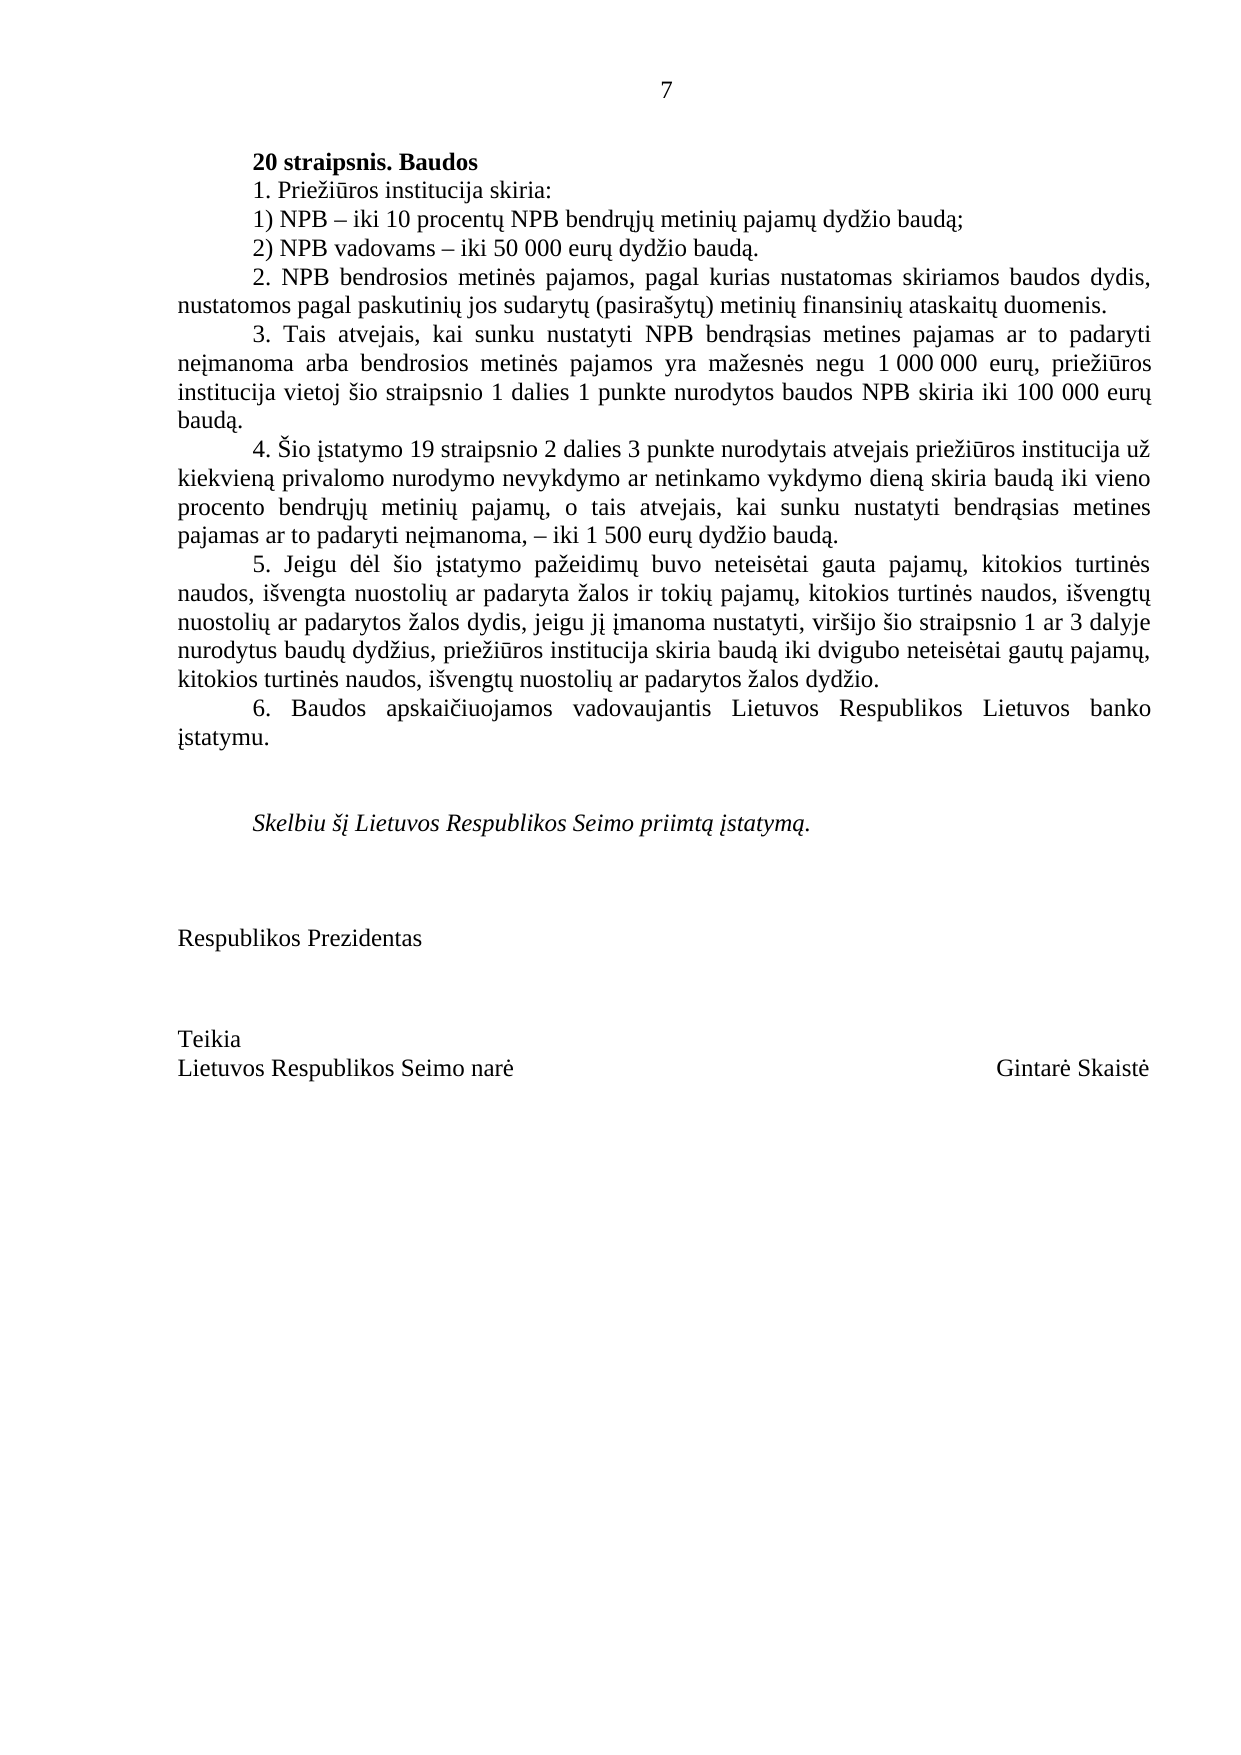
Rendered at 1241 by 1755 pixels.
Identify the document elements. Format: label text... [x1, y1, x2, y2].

text 3. Tais atvejais, kai sunku nustatyti NPB bendrąsias metines pajamas ar to padaryti neįmanoma arba bendrosios metinės pajamos yra mažesnės negu 1 000 000 eurų, priežiūros institucija vietoj šio straipsnio 1 dalies 1 punkte nurodytos baudos NPB skiria iki 100 000 eurų baudą. [177, 319, 1152, 434]
text 6. Baudos apskaičiuojamos vadovaujantis Lietuvos Respublikos Lietuvos banko įstatymu. [177, 693, 1152, 751]
text 1) NPB – iki 10 procentų NPB bendrųjų metinių pajamų dydžio baudą; [177, 204, 1152, 233]
text Lietuvos Respublikos Seimo narė Gintarė Skaistė [177, 1053, 1152, 1082]
text 4. Šio įstatymo 19 straipsnio 2 dalies 3 punkte nurodytais atvejais priežiūros institucija už kiekvieną privalomo nurodymo nevykdymo ar netinkamo vykdymo dieną skiria baudą iki vieno procento bendrųjų metinių pajamų, o tais atvejais, kai sunku nustatyti bendrąsias metines pajamas ar to padaryti neįmanoma, – iki 1 500 eurų dydžio baudą. [177, 434, 1152, 549]
text Respublikos Prezidentas [177, 923, 1152, 952]
text Teikia [177, 1024, 1152, 1053]
text Skelbiu šį Lietuvos Respublikos Seimo priimtą įstatymą. [177, 808, 1152, 837]
text 5. Jeigu dėl šio įstatymo pažeidimų buvo neteisėtai gauta pajamų, kitokios turtinės naudos, išvengta nuostolių ar padaryta žalos ir tokių pajamų, kitokios turtinės naudos, išvengtų nuostolių ar padarytos žalos dydis, jeigu jį įmanoma nustatyti, viršijo šio straipsnio 1 ar 3 dalyje nurodytus baudų dydžius, priežiūros institucija skiria baudą iki dvigubo neteisėtai gautų pajamų, kitokios turtinės naudos, išvengtų nuostolių ar padarytos žalos dydžio. [177, 549, 1152, 693]
text 2) NPB vadovams – iki 50 000 eurų dydžio baudą. [177, 233, 1152, 262]
text 20 straipsnis. Baudos [177, 147, 1152, 176]
text 2. NPB bendrosios metinės pajamos, pagal kurias nustatomas skiriamos baudos dydis, nustatomos pagal paskutinių jos sudarytų (pasirašytų) metinių finansinių ataskaitų duomenis. [177, 262, 1152, 319]
text 1. Priežiūros institucija skiria: [177, 176, 1152, 204]
